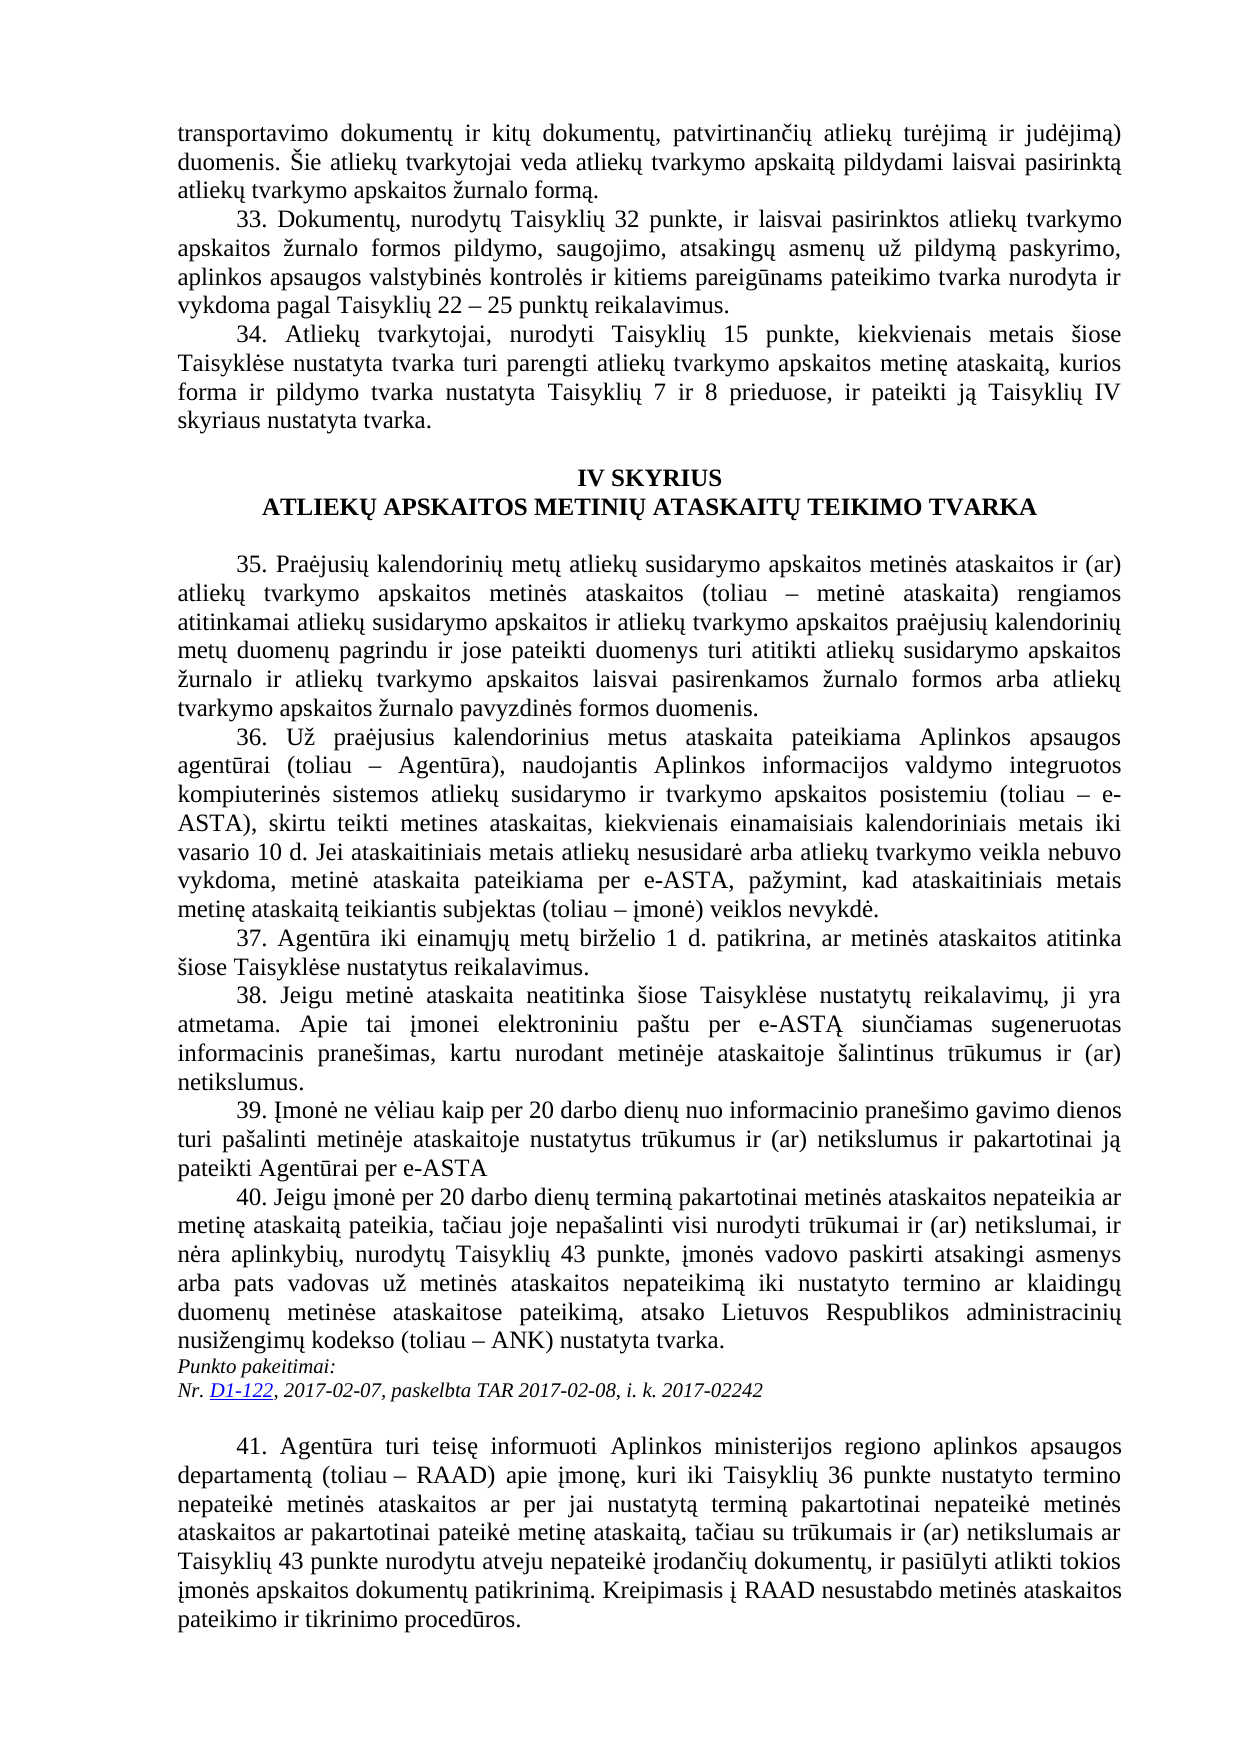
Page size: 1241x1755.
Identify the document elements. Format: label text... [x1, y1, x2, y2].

text 39. Įmonė ne vėliau kaip per 20 darbo dienų nuo informacinio pranešimo gavimo dienos turi pašalinti metinėje ataskaitoje nustatytus trūkumus ir (ar) netikslumus ir pakartotinai ją pateikti Agentūrai per e-ASTA [177, 1096, 1122, 1182]
text 38. Jeigu metinė ataskaita neatitinka šiose Taisyklėse nustatytų reikalavimų, ji yra atmetama. Apie tai įmonei elektroniniu paštu per e-ASTĄ siunčiamas sugeneruotas informacinis pranešimas, kartu nurodant metinėje ataskaitoje šalintinus trūkumus ir (ar) netikslumus. [177, 981, 1122, 1096]
text Nr. D1-122, 2017-02-07, paskelbta TAR 2017-02-08, i. k. 2017-02242 [177, 1378, 1122, 1402]
text ATLIEKŲ APSKAITOS METINIŲ ATASKAITŲ TEIKIMO TVARKA [177, 492, 1122, 521]
text transportavimo dokumentų ir kitų dokumentų, patvirtinančių atliekų turėjimą ir judėjimą) duomenis. Šie atliekų tvarkytojai veda atliekų tvarkymo apskaitą pildydami laisvai pasirinktą atliekų tvarkymo apskaitos žurnalo formą. [177, 118, 1122, 204]
text 33. Dokumentų, nurodytų Taisyklių 32 punkte, ir laisvai pasirinktos atliekų tvarkymo apskaitos žurnalo formos pildymo, saugojimo, atsakingų asmenų už pildymą paskyrimo, aplinkos apsaugos valstybinės kontrolės ir kitiems pareigūnams pateikimo tvarka nurodyta ir vykdoma pagal Taisyklių 22 – 25 punktų reikalavimus. [177, 204, 1122, 319]
text 36. Už praėjusius kalendorinius metus ataskaita pateikiama Aplinkos apsaugos agentūrai (toliau – Agentūra), naudojantis Aplinkos informacijos valdymo integruotos kompiuterinės sistemos atliekų susidarymo ir tvarkymo apskaitos posistemiu (toliau – e-ASTA), skirtu teikti metines ataskaitas, kiekvienais einamaisiais kalendoriniais metais iki vasario 10 d. Jei ataskaitiniais metais atliekų nesusidarė arba atliekų tvarkymo veikla nebuvo vykdoma, metinė ataskaita pateikiama per e-ASTA, pažymint, kad ataskaitiniais metais metinę ataskaitą teikiantis subjektas (toliau – įmonė) veiklos nevykdė. [177, 722, 1122, 923]
text 35. Praėjusių kalendorinių metų atliekų susidarymo apskaitos metinės ataskaitos ir (ar) atliekų tvarkymo apskaitos metinės ataskaitos (toliau – metinė ataskaita) rengiamos atitinkamai atliekų susidarymo apskaitos ir atliekų tvarkymo apskaitos praėjusių kalendorinių metų duomenų pagrindu ir jose pateikti duomenys turi atitikti atliekų susidarymo apskaitos žurnalo ir atliekų tvarkymo apskaitos laisvai pasirenkamos žurnalo formos arba atliekų tvarkymo apskaitos žurnalo pavyzdinės formos duomenis. [177, 549, 1122, 722]
text 41. Agentūra turi teisę informuoti Aplinkos ministerijos regiono aplinkos apsaugos departamentą (toliau – RAAD) apie įmonę, kuri iki Taisyklių 36 punkte nustatyto termino nepateikė metinės ataskaitos ar per jai nustatytą terminą pakartotinai nepateikė metinės ataskaitos ar pakartotinai pateikė metinę ataskaitą, tačiau su trūkumais ir (ar) netikslumais ar Taisyklių 43 punkte nurodytu atveju nepateikė įrodančių dokumentų, ir pasiūlyti atlikti tokios įmonės apskaitos dokumentų patikrinimą. Kreipimasis į RAAD nesustabdo metinės ataskaitos pateikimo ir tikrinimo procedūros. [177, 1431, 1122, 1632]
text IV skyrius [177, 463, 1122, 492]
text 37. Agentūra iki einamųjų metų birželio 1 d. patikrina, ar metinės ataskaitos atitinka šiose Taisyklėse nustatytus reikalavimus. [177, 923, 1122, 981]
text 34. Atliekų tvarkytojai, nurodyti Taisyklių 15 punkte, kiekvienais metais šiose Taisyklėse nustatyta tvarka turi parengti atliekų tvarkymo apskaitos metinę ataskaitą, kurios forma ir pildymo tvarka nustatyta Taisyklių 7 ir 8 prieduose, ir pateikti ją Taisyklių IV skyriaus nustatyta tvarka. [177, 319, 1122, 434]
text Punkto pakeitimai: [177, 1354, 1122, 1378]
text 40. Jeigu įmonė per 20 darbo dienų terminą pakartotinai metinės ataskaitos nepateikia ar metinę ataskaitą pateikia, tačiau joje nepašalinti visi nurodyti trūkumai ir (ar) netikslumai, ir nėra aplinkybių, nurodytų Taisyklių 43 punkte, įmonės vadovo paskirti atsakingi asmenys arba pats vadovas už metinės ataskaitos nepateikimą iki nustatyto termino ar klaidingų duomenų metinėse ataskaitose pateikimą, atsako Lietuvos Respublikos administracinių nusižengimų kodekso (toliau – ANK) nustatyta tvarka. [177, 1182, 1122, 1354]
